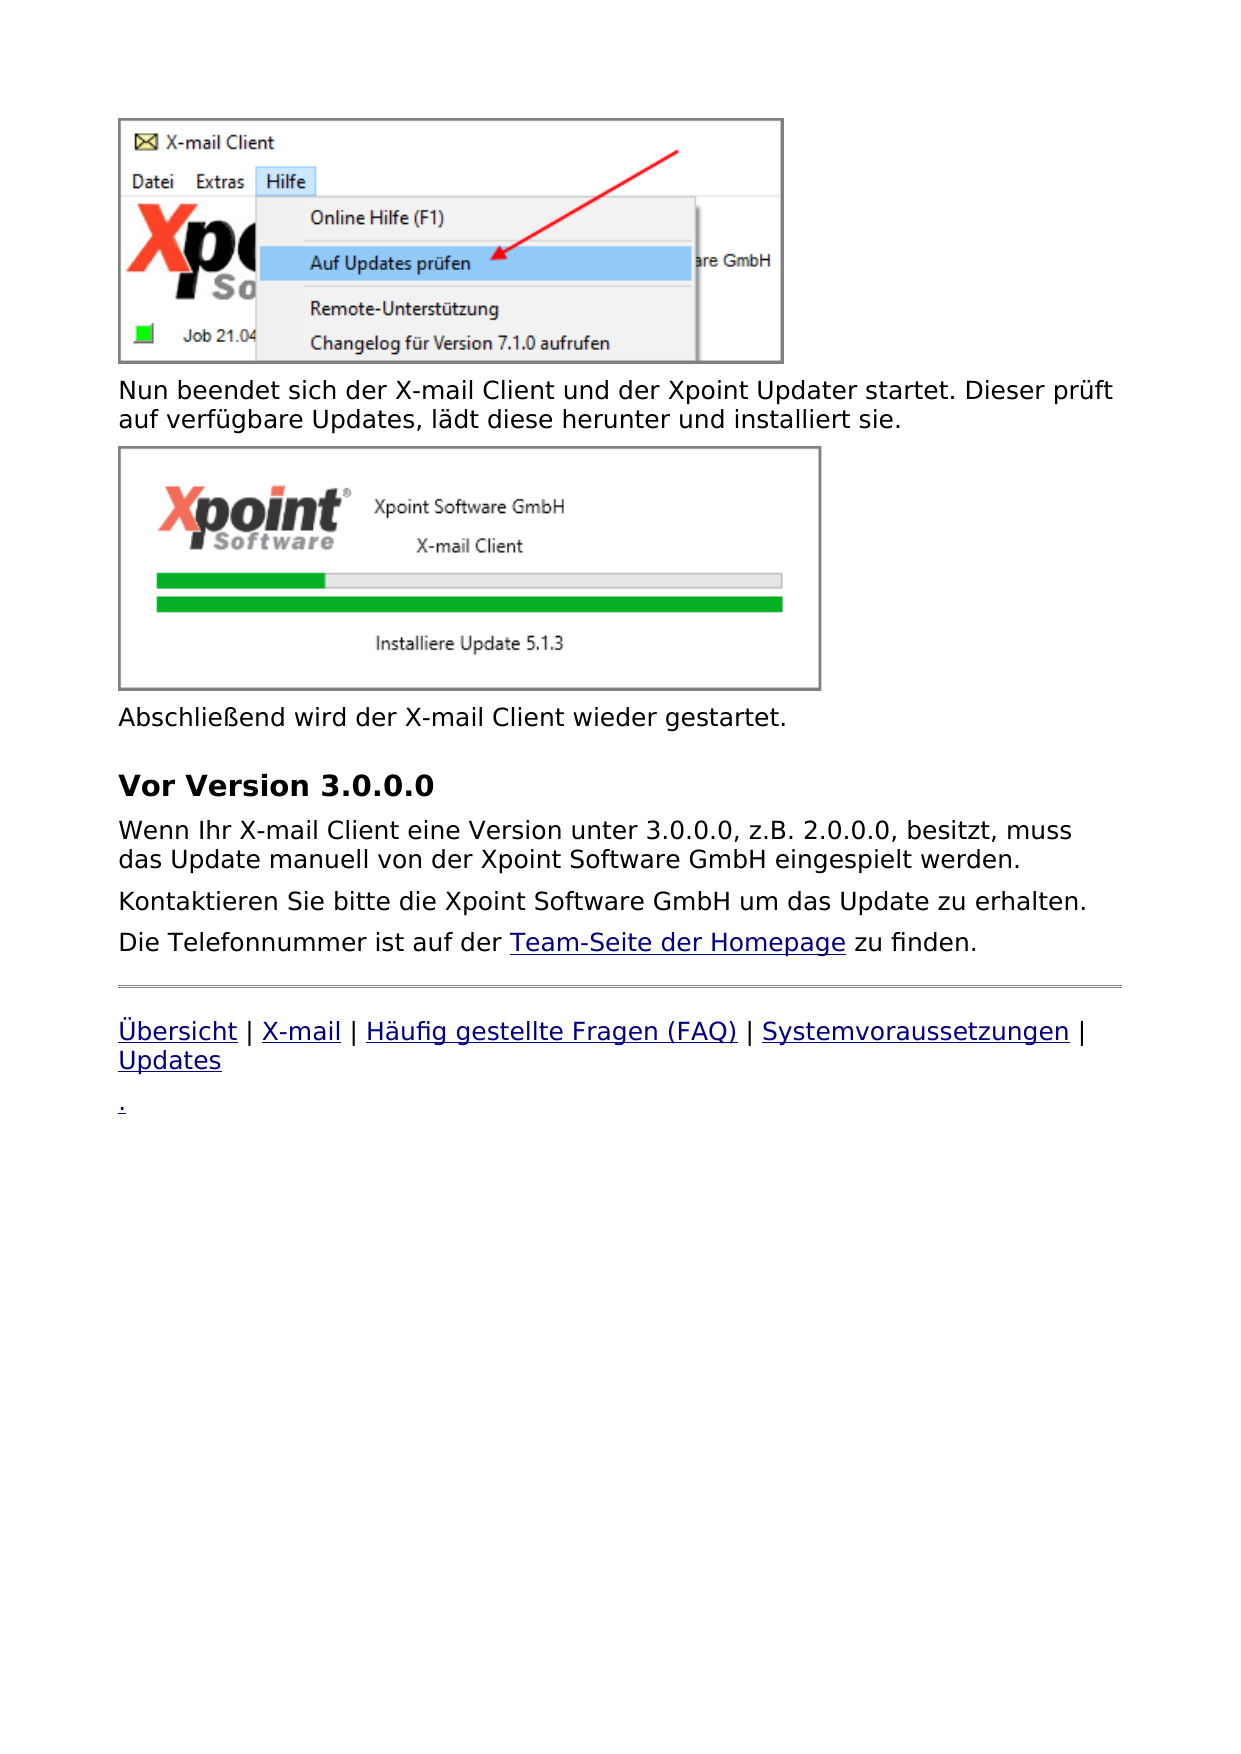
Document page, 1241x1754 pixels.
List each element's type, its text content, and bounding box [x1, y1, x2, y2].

text Die Telefonnummer ist auf der Team-Seite der Homepage zu finden. [118, 929, 1122, 958]
text Kontaktieren Sie bitte die Xpoint Software GmbH um das Update zu erhalten. [118, 887, 1122, 916]
text Wenn Ihr X-mail Client eine Version unter 3.0.0.0, z.B. 2.0.0.0, besitzt, muss das Update manuell von der Xpoint Software GmbH eingespielt werden. [118, 816, 1122, 874]
subtitle Vor Version 3.0.0.0 [118, 770, 1122, 804]
picture [118, 118, 784, 364]
text Übersicht | X-mail | Häufig gestellte Fragen (FAQ) | Systemvoraussetzungen | Updates [118, 1017, 1122, 1075]
text . [118, 1087, 1122, 1117]
text Nun beendet sich der X-mail Client und der Xpoint Updater startet. Dieser prüft auf verfügbare Updates, lädt diese herunter und installiert sie. [118, 376, 1122, 434]
picture [118, 446, 822, 691]
text Abschließend wird der X-mail Client wieder gestartet. [118, 703, 1122, 732]
